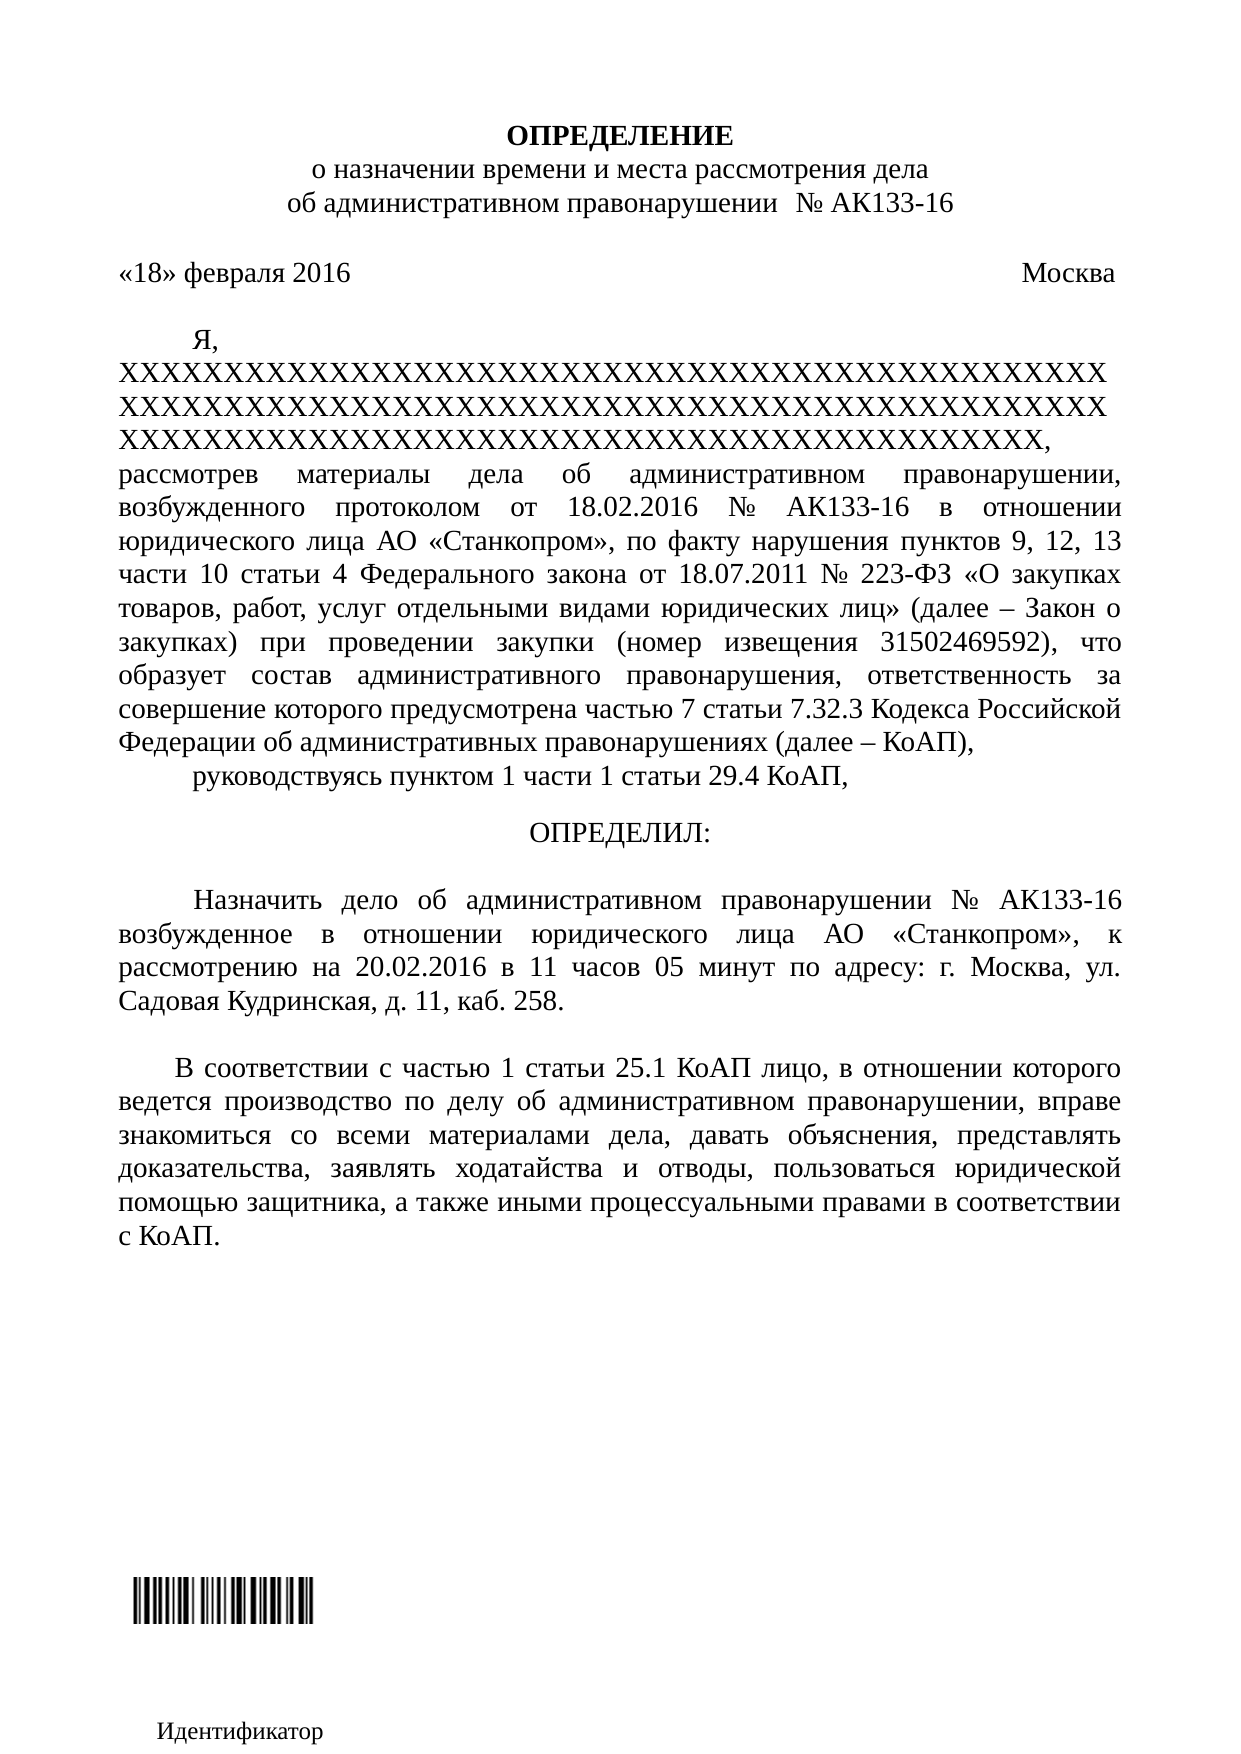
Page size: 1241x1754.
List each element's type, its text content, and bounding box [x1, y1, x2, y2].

text Я, XXXXXXXXXXXXXXXXXXXXXXXXXXXXXXXXXXXXXXXXXXXXXXXXXXXXXXXXXXXXXXXXXXXXXXXXXXXXXXXXXXXXXXXXXXXXXXXXXXXXXXXXXXXXXXXXXXXXXXXXXXXXXXXXXXXXXXXXXX, рассмотрев материалы дела об административном правонарушении, возбужденного протоколом от 18.02.2016 № АК133-16 в отношении юридического лица АО «Станкопром», по факту нарушения пунктов 9, 12, 13 части 10 статьи 4 Федерального закона от 18.07.2011 № 223-ФЗ «О закупках товаров, работ, услуг отдельными видами юридических лиц» (далее – Закон о закупках) при проведении закупки (номер извещения 31502469592), что образует состав административного правонарушения, ответственность за совершение которого предусмотрена частью 7 статьи 7.32.3 Кодекса Российской Федерации об административных правонарушениях (далее – КоАП), [118, 322, 1122, 758]
subtitle ОПРЕДЕЛЕНИЕ [118, 118, 1122, 152]
text об административном правонарушении № АК133-16 [118, 185, 1122, 221]
text «18» февраля 2016 Москва [118, 255, 1122, 288]
text руководствуясь пунктом 1 части 1 статьи 29.4 КоАП, [118, 758, 1122, 791]
text ОПРЕДЕЛИЛ: [118, 815, 1122, 849]
text о назначении времени и места рассмотрения дела [118, 152, 1122, 185]
text В соответствии с частью 1 статьи 25.1 КоАП лицо, в отношении которого ведется производство по делу об административном правонарушении, вправе знакомиться со всеми материалами дела, давать объяснения, представлять доказательства, заявлять ходатайства и отводы, пользоваться юридической помощью защитника, а также иными процессуальными правами в соответствии с КоАП. [118, 1050, 1122, 1251]
picture [118, 1577, 331, 1624]
text Назначить дело об административном правонарушении № АК133-16 возбужденное в отношении юридического лица АО «Станкопром», к рассмотрению на 20.02.2016 в 11 часов 05 минут по адресу: г. Москва, ул. Садовая Кудринская, д. 11, каб. 258. [118, 882, 1122, 1016]
